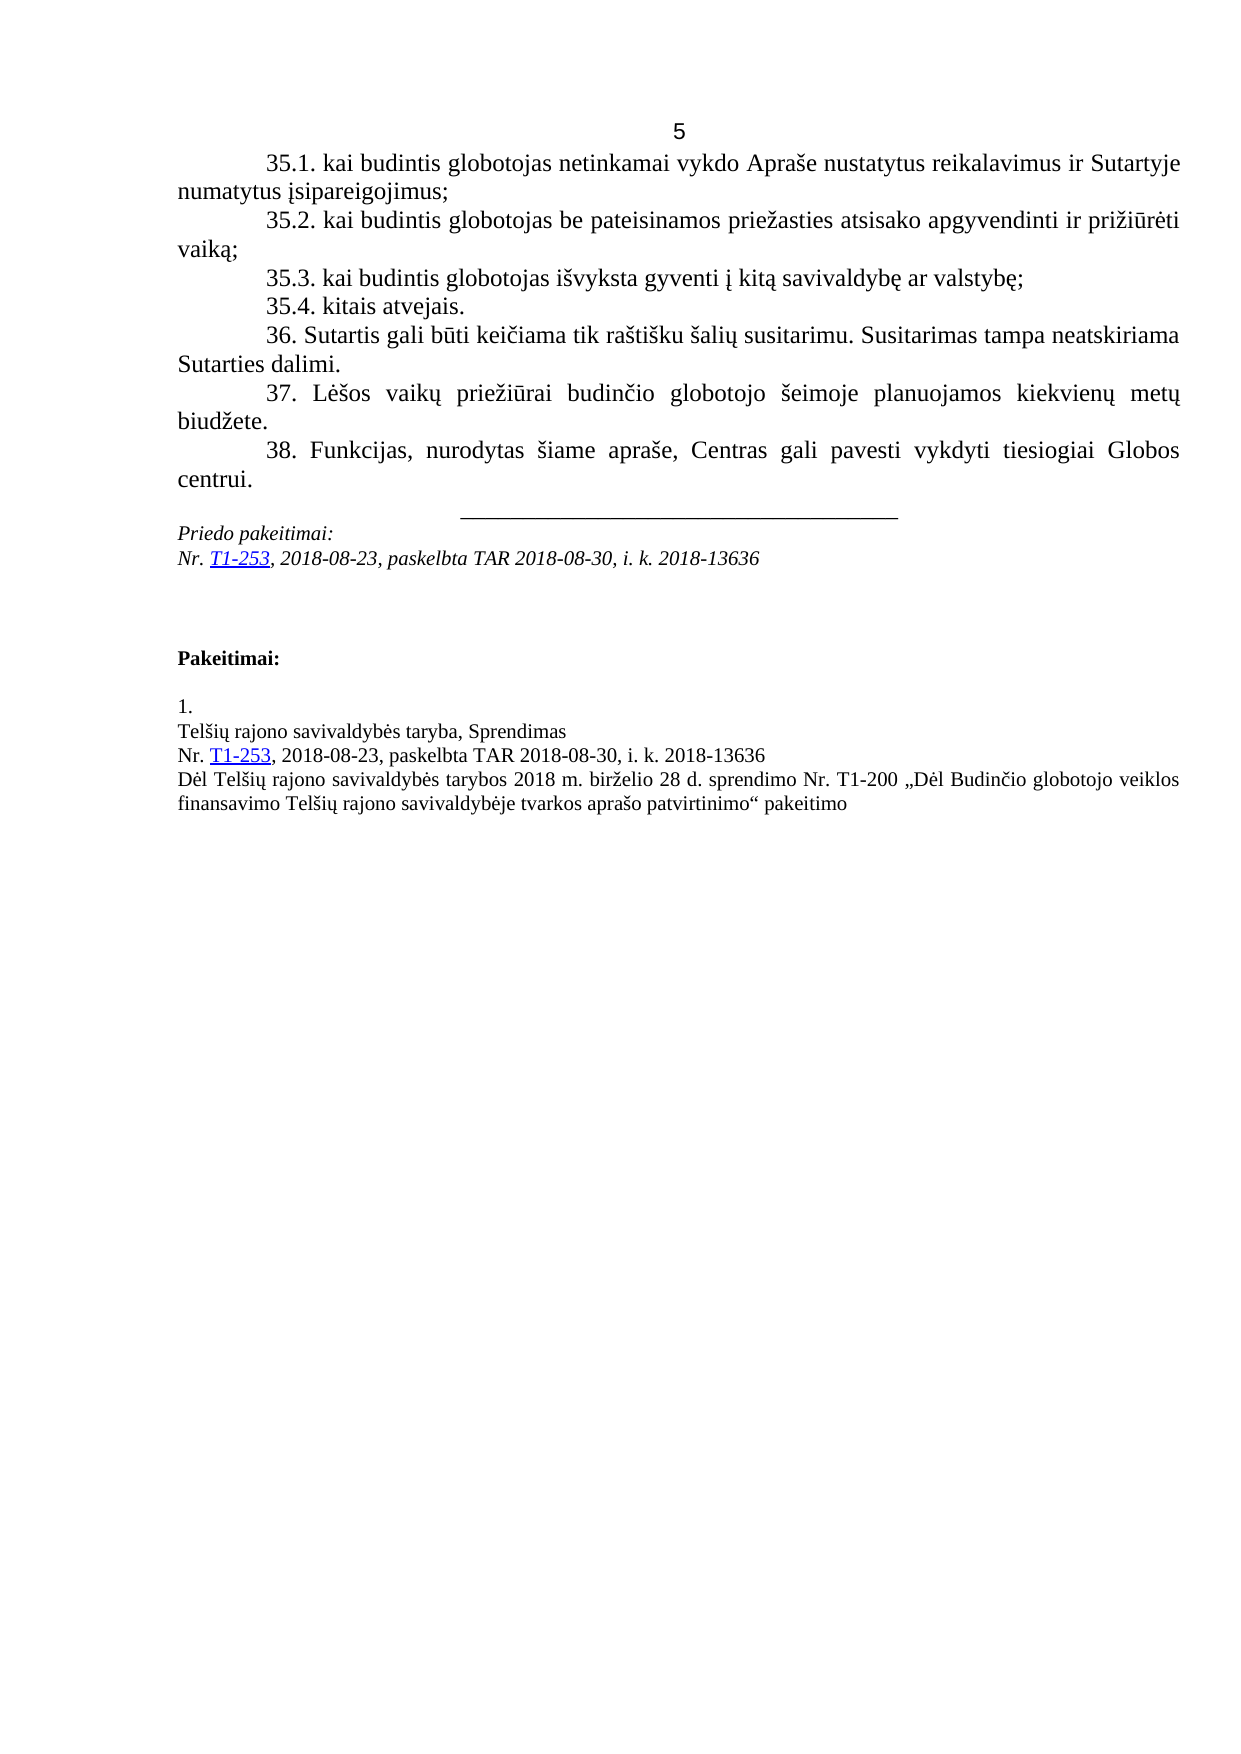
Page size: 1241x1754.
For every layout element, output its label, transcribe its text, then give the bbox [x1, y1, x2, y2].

text Nr. T1-253, 2018-08-23, paskelbta TAR 2018-08-30, i. k. 2018-13636 [177, 743, 1181, 767]
text 38. Funkcijas, nurodytas šiame apraše, Centras gali pavesti vykdyti tiesiogiai Globos centrui. [177, 435, 1181, 493]
text Telšių rajono savivaldybės taryba, Sprendimas [177, 718, 1181, 743]
text Pakeitimai: [177, 646, 1181, 670]
text 36. Sutartis gali būti keičiama tik raštišku šalių susitarimu. Susitarimas tampa neatskiriama Sutarties dalimi. [177, 320, 1181, 378]
text 35.1. kai budintis globotojas netinkamai vykdo Apraše nustatytus reikalavimus ir Sutartyje numatytus įsipareigojimus; [177, 148, 1181, 205]
text 1. [177, 694, 1181, 718]
text Nr. T1-253, 2018-08-23, paskelbta TAR 2018-08-30, i. k. 2018-13636 [177, 545, 1181, 569]
text Priedo pakeitimai: [177, 521, 1181, 545]
text 35.4. kitais atvejais. [177, 291, 1181, 320]
text 35.2. kai budintis globotojas be pateisinamos priežasties atsisako apgyvendinti ir prižiūrėti vaiką; [177, 205, 1181, 263]
text ___________________________________ [177, 493, 1181, 521]
text 37. Lėšos vaikų priežiūrai budinčio globotojo šeimoje planuojamos kiekvienų metų biudžete. [177, 378, 1181, 435]
text 35.3. kai budintis globotojas išvyksta gyventi į kitą savivaldybę ar valstybę; [177, 263, 1181, 291]
text Dėl Telšių rajono savivaldybės tarybos 2018 m. birželio 28 d. sprendimo Nr. T1-200 „Dėl Budinčio globotojo veiklos finansavimo Telšių rajono savivaldybėje tvarkos aprašo patvirtinimo“ pakeitimo [177, 767, 1181, 815]
